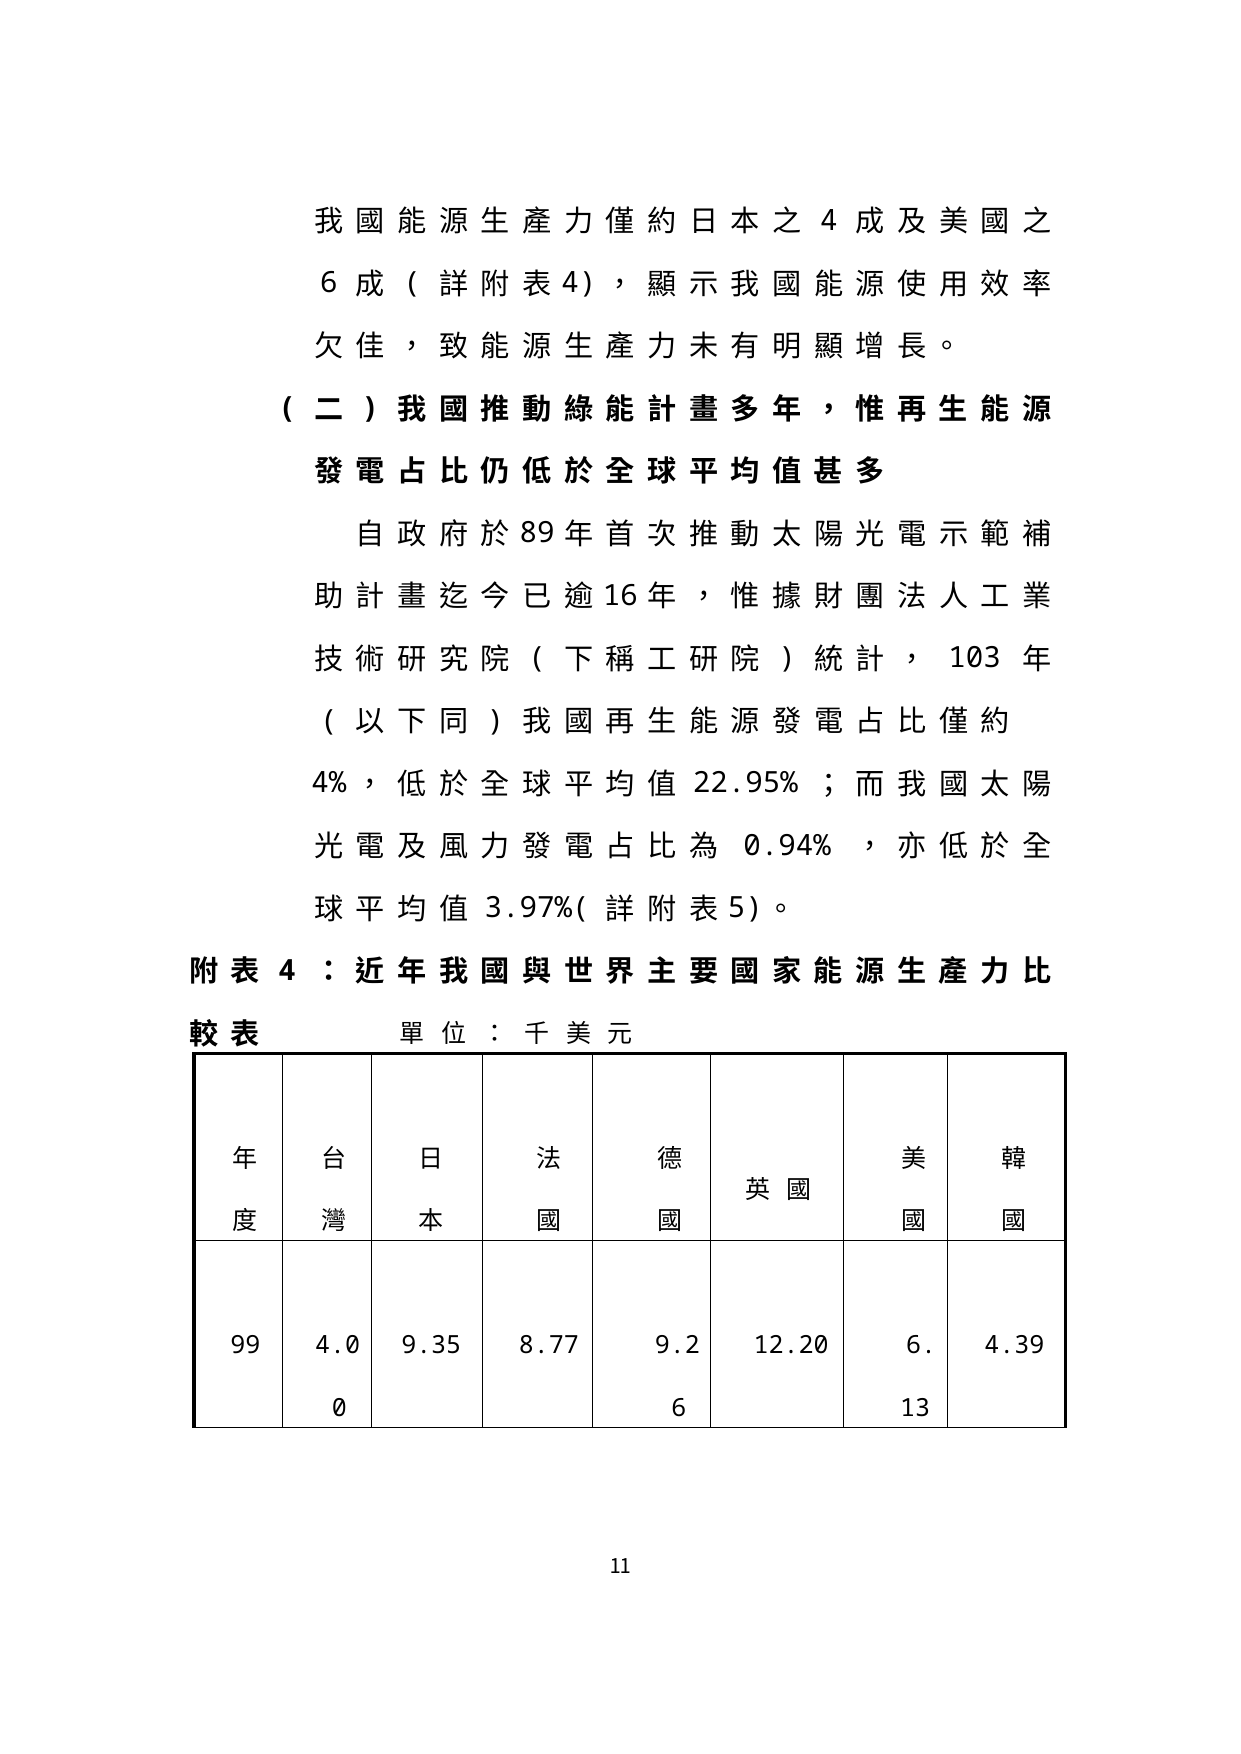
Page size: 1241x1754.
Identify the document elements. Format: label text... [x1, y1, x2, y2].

table_header 德國 [593, 1055, 710, 1240]
table_cell 12.20 [711, 1241, 843, 1427]
table_cell 9.35 [372, 1241, 482, 1427]
table_header 韓國 [948, 1055, 1064, 1240]
table_cell 4.00 [283, 1241, 371, 1427]
text 自政府於89年首次推動太陽光電示範補助計畫迄今已逾16年，惟據財團法人工業技術研究院(下稱工研院)統計，103年(以下同)我國再生能源發電占比僅約4%，低於全球平均值22.95%；而我國太陽光電及風力發電占比為0.94%，亦低於全球平均值3.97%(詳附表5)。 [271, 490, 1058, 927]
text 我國能源生產力僅約日本之4成及美國之6成(詳附表4)，顯示我國能源使用效率欠佳，致能源生產力未有明顯增長。 [271, 177, 1058, 365]
table_header 美國 [844, 1055, 947, 1240]
table_header 年度 [196, 1055, 282, 1240]
text (二)我國推動綠能計畫多年，惟再生能源發電占比仍低於全球平均值甚多 [242, 365, 1058, 490]
table_cell 8.77 [483, 1241, 592, 1427]
table_header 法國 [483, 1055, 592, 1240]
table_cell 99 [196, 1241, 282, 1427]
text 附表4：近年我國與世界主要國家能源生產力比較表 單位：千美元 [183, 927, 1058, 1052]
table_header 英國 [711, 1055, 843, 1240]
table_cell 9.26 [593, 1241, 710, 1427]
table_cell 6.13 [844, 1241, 947, 1427]
table_header 台灣 [283, 1055, 371, 1240]
table_header 日本 [372, 1055, 482, 1240]
table_cell 4.39 [948, 1241, 1064, 1427]
